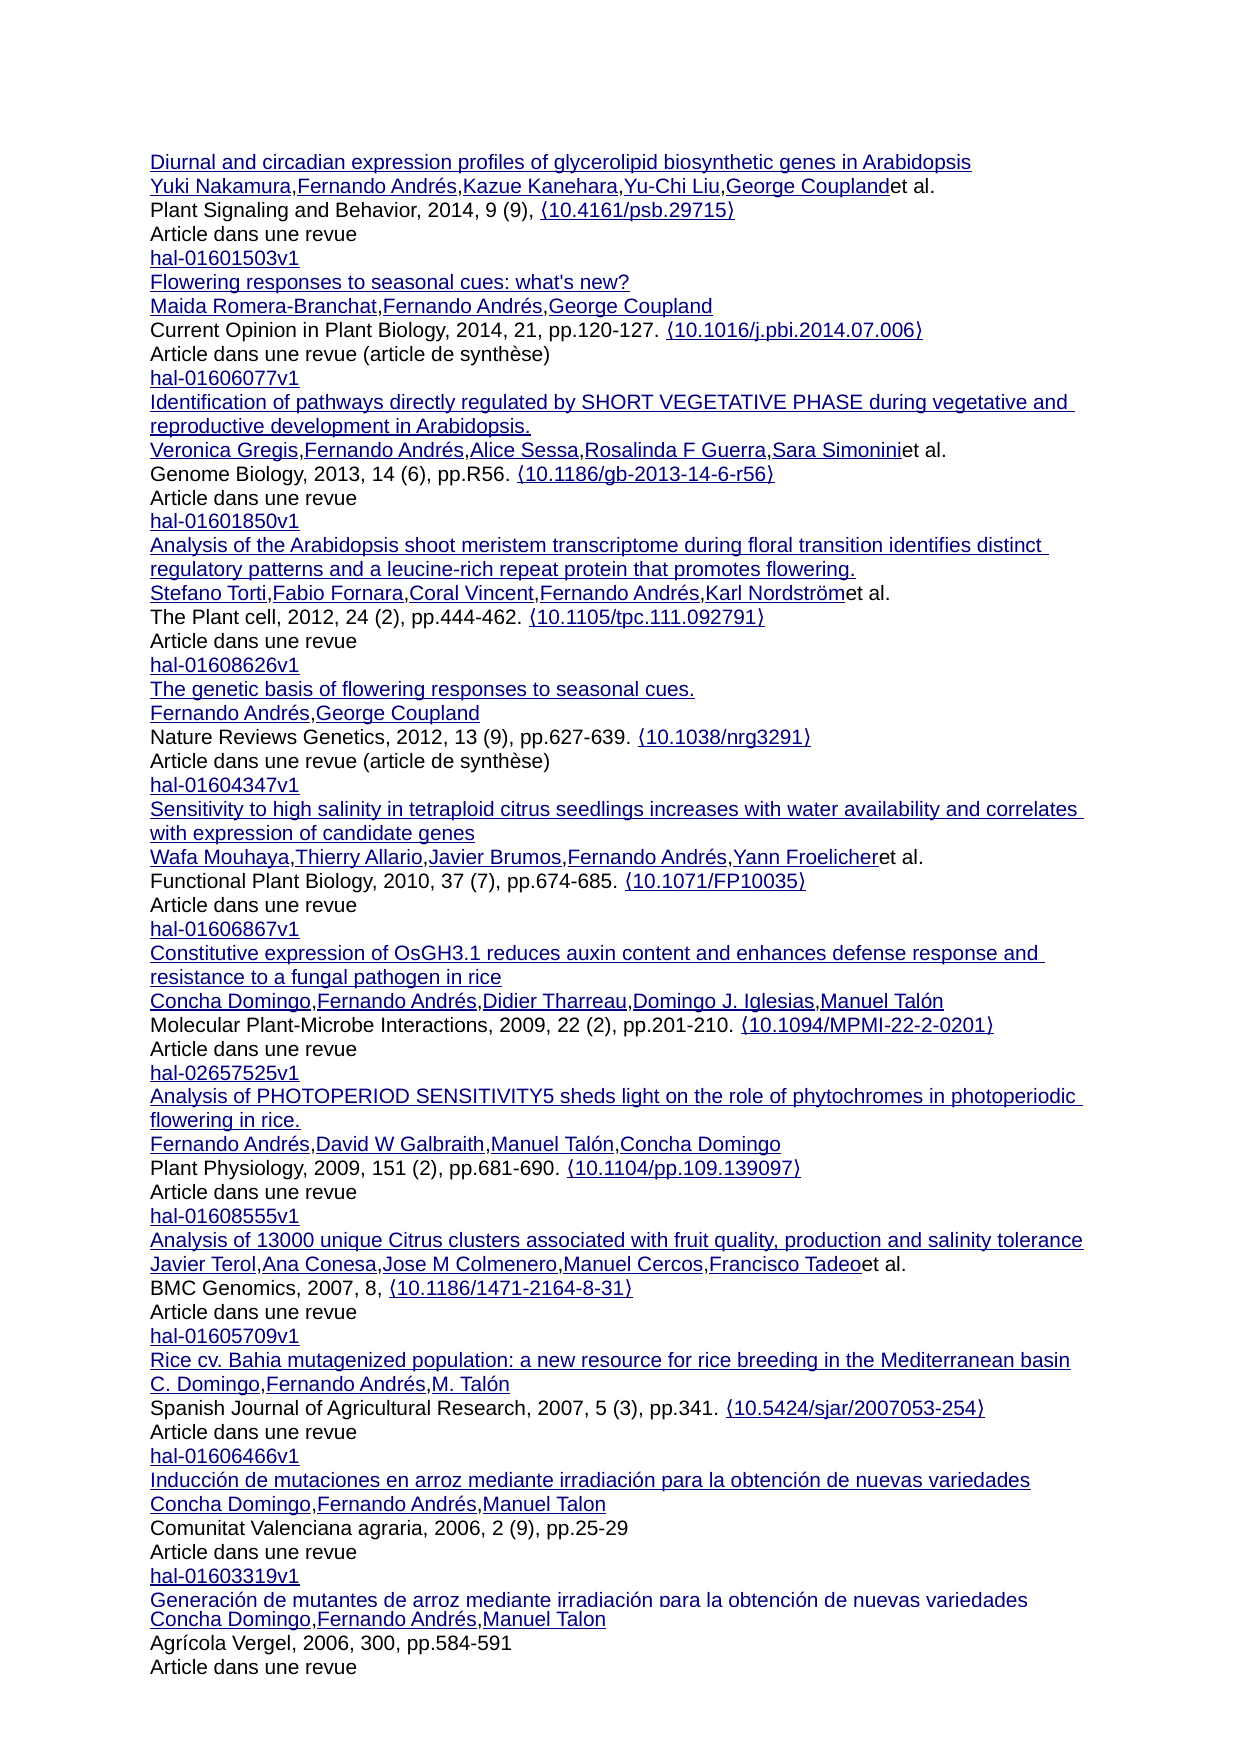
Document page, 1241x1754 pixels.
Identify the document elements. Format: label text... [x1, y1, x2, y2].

table_cell Analysis of 13000 unique Citrus clusters associated with fruit quality, production and salinity tolerance Javier Terol,Ana Conesa,Jose M Colmenero,Manuel Cercos,Francisco Tadeoet al. BMC Genomics, 2007, 8, ⟨10.1186/1471-2164-8-31⟩ Article dans une revue hal-01605709v1 [150, 1228, 1090, 1348]
table_cell Flowering responses to seasonal cues: what's new? Maida Romera-Branchat,Fernando Andrés,George Coupland Current Opinion in Plant Biology, 2014, 21, pp.120-127. ⟨10.1016/j.pbi.2014.07.006⟩ Article dans une revue (article de synthèse) hal-01606077v1 [150, 270, 1090, 389]
table_cell Generación de mutantes de arroz mediante irradiación para la obtención de nuevas variedades Concha Domingo,Fernando Andrés,Manuel Talon Agrícola Vergel, 2006, 300, pp.584-591 Article dans une revue [150, 1588, 1090, 1679]
table_cell Rice cv. Bahia mutagenized population: a new resource for rice breeding in the Mediterranean basin C. Domingo,Fernando Andrés,M. Talón Spanish Journal of Agricultural Research, 2007, 5 (3), pp.341. ⟨10.5424/sjar/2007053-254⟩ Article dans une revue hal-01606466v1 [150, 1348, 1090, 1468]
table_cell Constitutive expression of OsGH3.1 reduces auxin content and enhances defense response and resistance to a fungal pathogen in rice Concha Domingo,Fernando Andrés,Didier Tharreau,Domingo J. Iglesias,Manuel Talón Molecular Plant-Microbe Interactions, 2009, 22 (2), pp.201-210. ⟨10.1094/MPMI-22-2-0201⟩ Article dans une revue hal-02657525v1 [150, 941, 1090, 1084]
table_cell Diurnal and circadian expression profiles of glycerolipid biosynthetic genes in Arabidopsis Yuki Nakamura,Fernando Andrés,Kazue Kanehara,Yu-Chi Liu,George Couplandet al. Plant Signaling and Behavior, 2014, 9 (9), ⟨10.4161/psb.29715⟩ Article dans une revue hal-01601503v1 [150, 150, 1090, 270]
table_cell Inducción de mutaciones en arroz mediante irradiación para la obtención de nuevas variedades Concha Domingo,Fernando Andrés,Manuel Talon Comunitat Valenciana agraria, 2006, 2 (9), pp.25-29 Article dans une revue hal-01603319v1 [150, 1468, 1090, 1587]
table_cell Analysis of PHOTOPERIOD SENSITIVITY5 sheds light on the role of phytochromes in photoperiodic flowering in rice. Fernando Andrés,David W Galbraith,Manuel Talón,Concha Domingo Plant Physiology, 2009, 151 (2), pp.681-690. ⟨10.1104/pp.109.139097⟩ Article dans une revue hal-01608555v1 [150, 1084, 1090, 1228]
table_cell Analysis of the Arabidopsis shoot meristem transcriptome during floral transition identifies distinct regulatory patterns and a leucine-rich repeat protein that promotes flowering. Stefano Torti,Fabio Fornara,Coral Vincent,Fernando Andrés,Karl Nordströmet al. The Plant cell, 2012, 24 (2), pp.444-462. ⟨10.1105/tpc.111.092791⟩ Article dans une revue hal-01608626v1 [150, 533, 1090, 677]
table_cell Identification of pathways directly regulated by SHORT VEGETATIVE PHASE during vegetative and reproductive development in Arabidopsis. Veronica Gregis,Fernando Andrés,Alice Sessa,Rosalinda F Guerra,Sara Simoniniet al. Genome Biology, 2013, 14 (6), pp.R56. ⟨10.1186/gb-2013-14-6-r56⟩ Article dans une revue hal-01601850v1 [150, 390, 1090, 533]
table_cell Sensitivity to high salinity in tetraploid citrus seedlings increases with water availability and correlates with expression of candidate genes Wafa Mouhaya,Thierry Allario,Javier Brumos,Fernando Andrés,Yann Froelicheret al. Functional Plant Biology, 2010, 37 (7), pp.674-685. ⟨10.1071/FP10035⟩ Article dans une revue hal-01606867v1 [150, 797, 1090, 941]
table_cell The genetic basis of flowering responses to seasonal cues. Fernando Andrés,George Coupland Nature Reviews Genetics, 2012, 13 (9), pp.627-639. ⟨10.1038/nrg3291⟩ Article dans une revue (article de synthèse) hal-01604347v1 [150, 677, 1090, 797]
